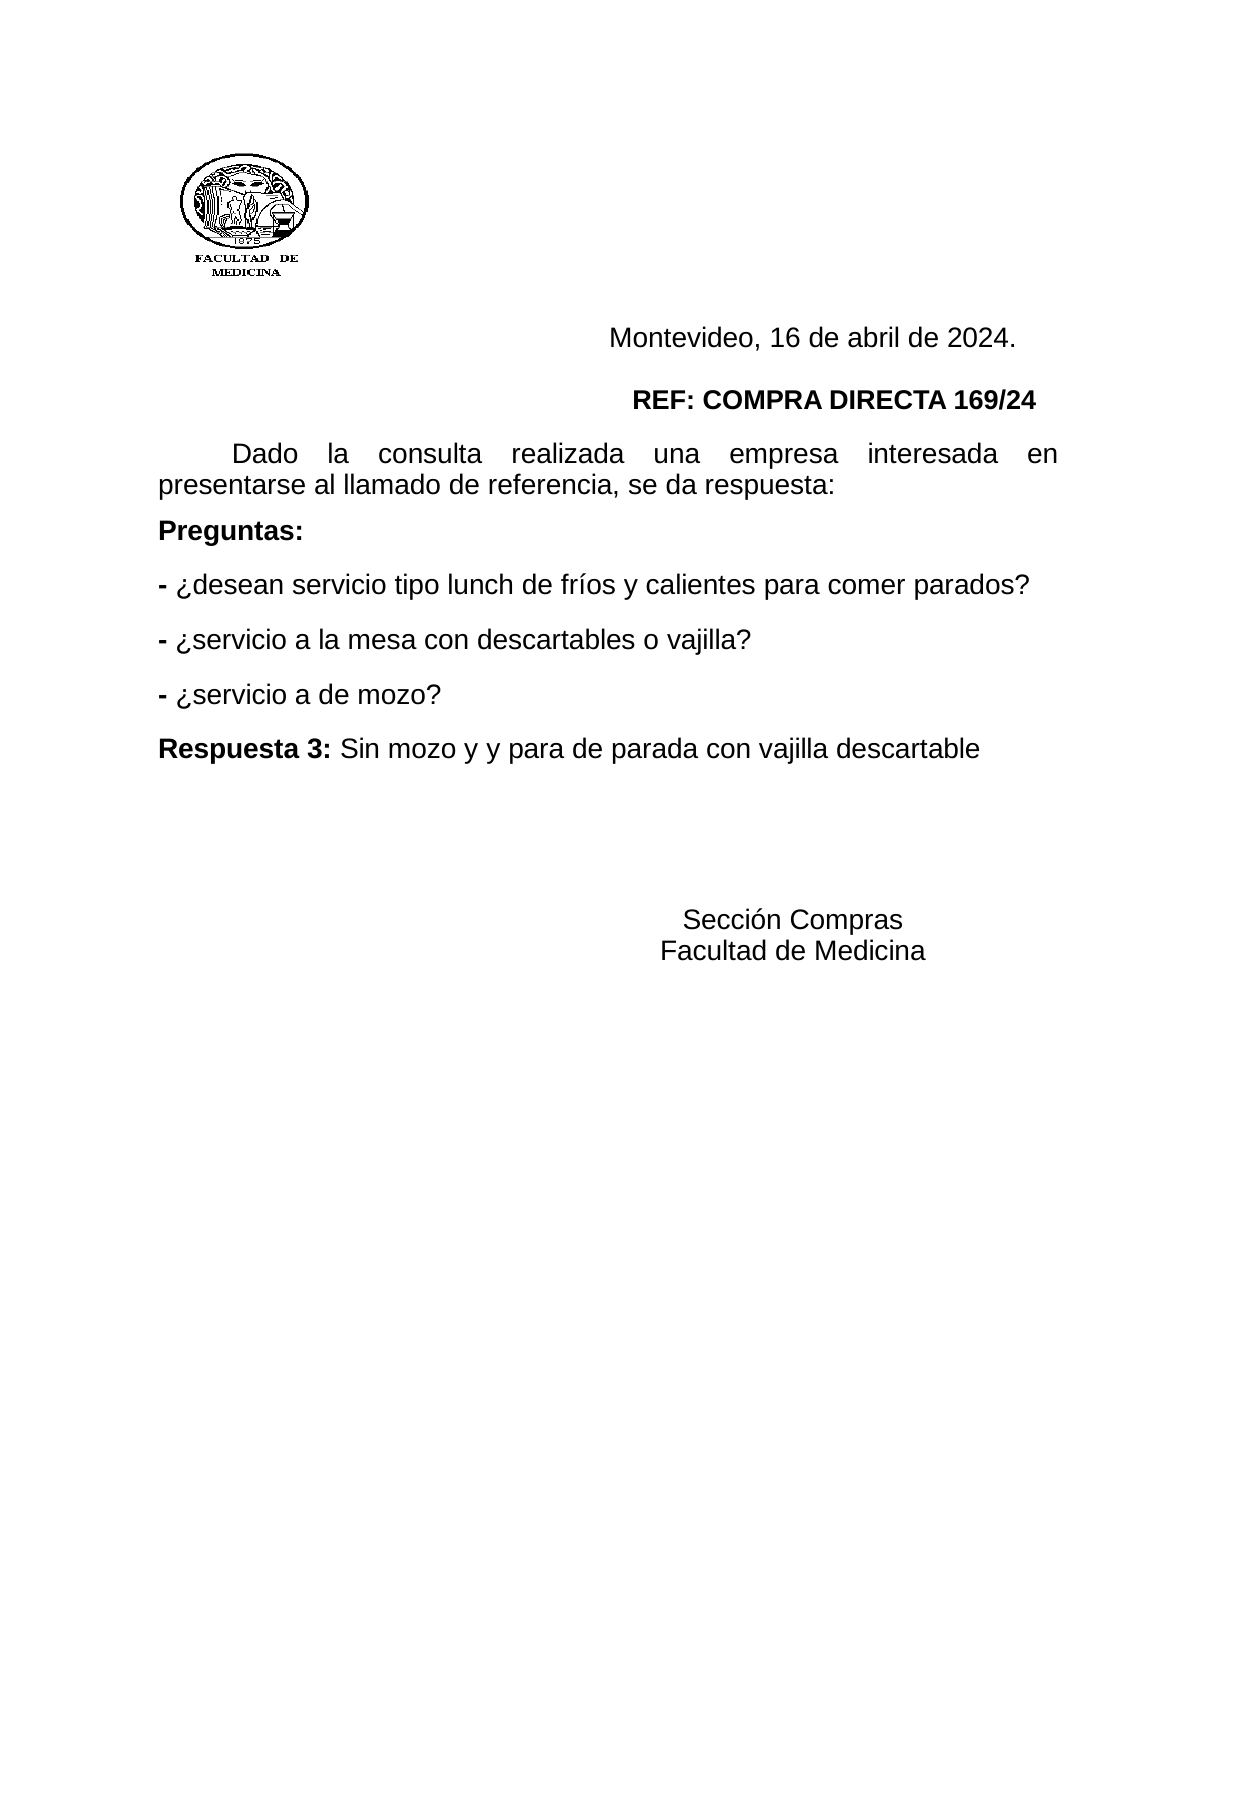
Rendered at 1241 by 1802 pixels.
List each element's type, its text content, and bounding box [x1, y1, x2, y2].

text Facultad de Medicina [158, 935, 1058, 967]
text - ¿servicio a la mesa con descartables o vajilla? [158, 601, 1058, 678]
picture [159, 149, 347, 288]
text Respuesta 3: Sin mozo y y para de parada con vajilla descartable [158, 733, 1058, 764]
text Preguntas: [158, 514, 1058, 546]
text Dado la consulta realizada una empresa interesada en presentarse al llamado de referencia, se da respuesta: [158, 438, 1058, 501]
text Sección Compras [158, 904, 1058, 935]
text Montevideo, 16 de abril de 2024. [158, 322, 1058, 353]
text - ¿desean servicio tipo lunch de fríos y calientes para comer parados? [158, 569, 1058, 601]
text - ¿servicio a de mozo? [158, 678, 1058, 733]
text REF: COMPRA DIRECTA 169/24 [158, 385, 1062, 415]
